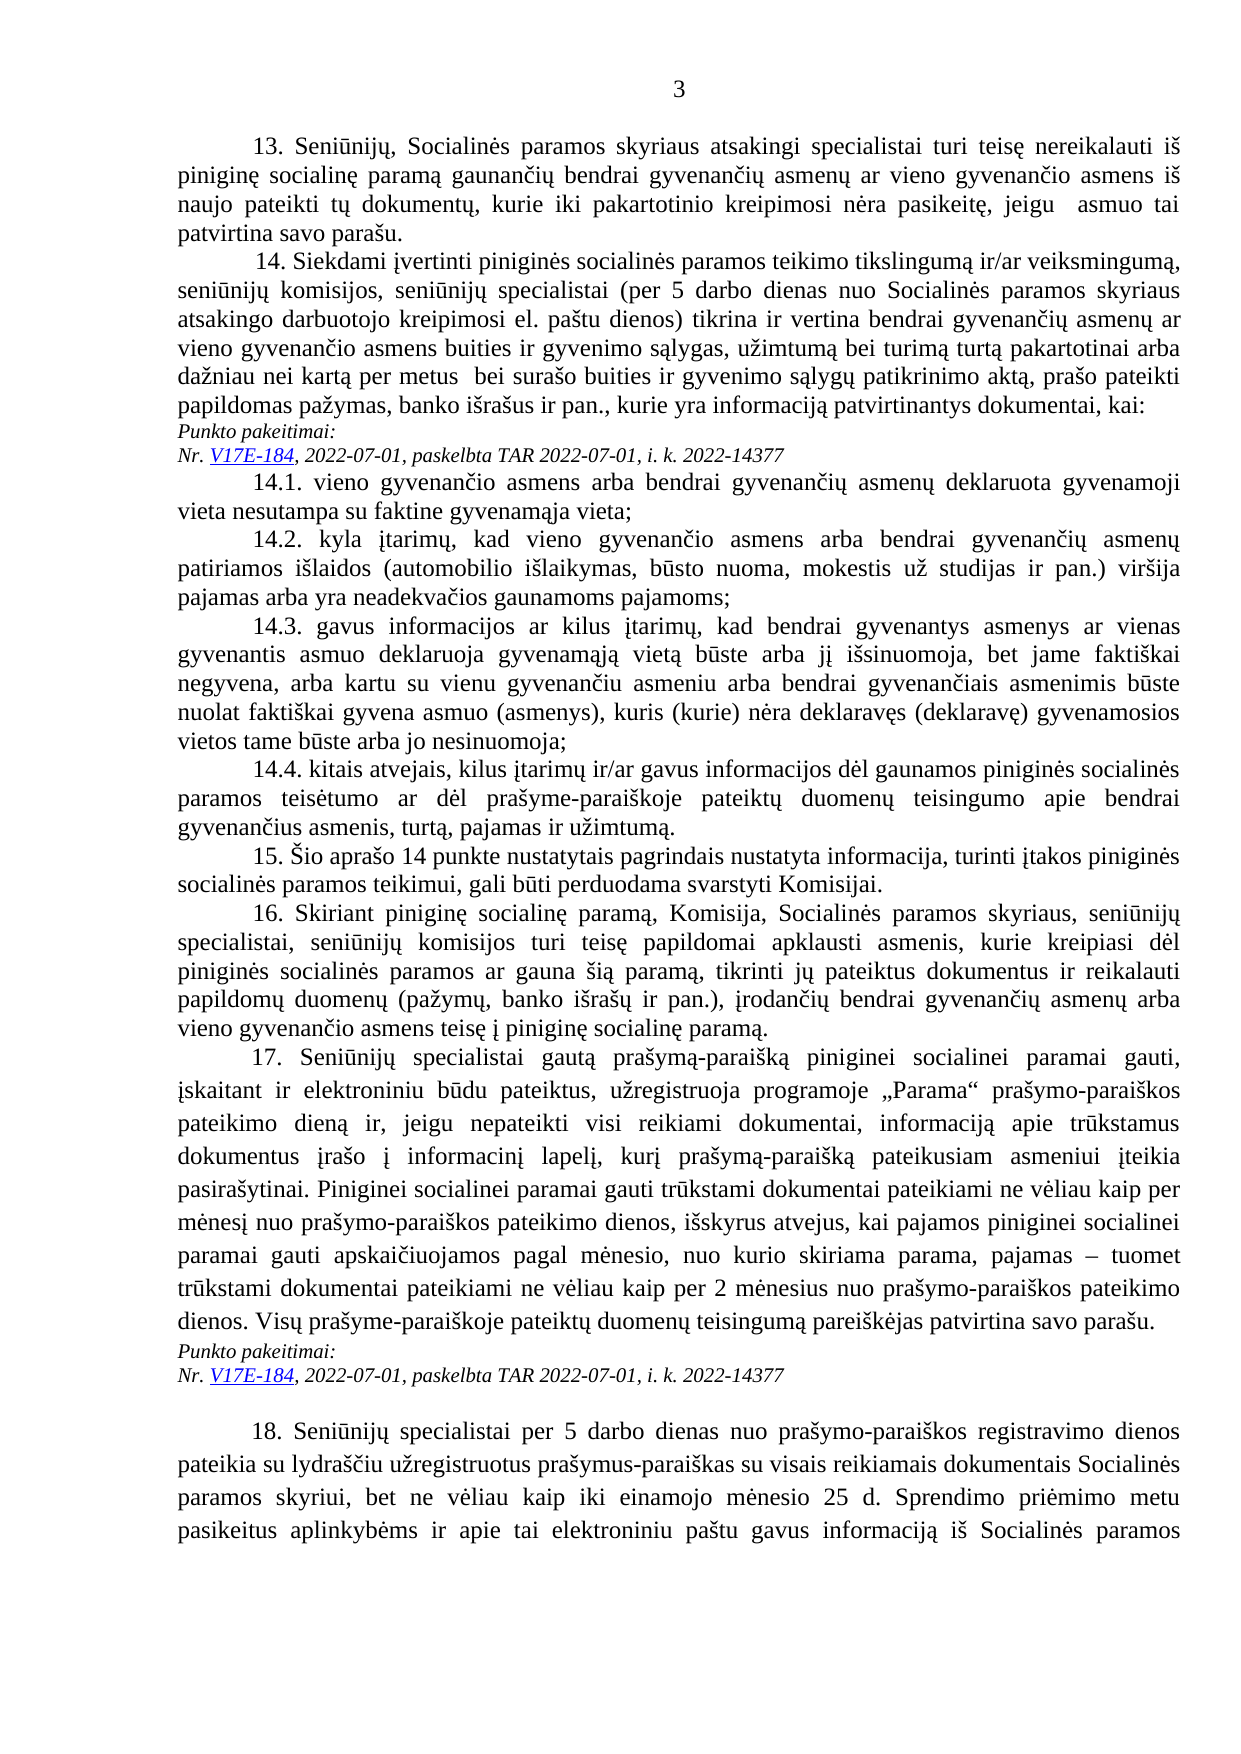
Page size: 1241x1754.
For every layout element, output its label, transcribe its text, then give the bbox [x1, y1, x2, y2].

text Punkto pakeitimai: [177, 1339, 1181, 1363]
text Punkto pakeitimai: [177, 419, 1181, 443]
text 16. Skiriant piniginę socialinę paramą, Komisija, Socialinės paramos skyriaus, seniūnijų specialistai, seniūnijų komisijos turi teisę papildomai apklausti asmenis, kurie kreipiasi dėl piniginės socialinės paramos ar gauna šią paramą, tikrinti jų pateiktus dokumentus ir reikalauti papildomų duomenų (pažymų, banko išrašų ir pan.), įrodančių bendrai gyvenančių asmenų arba vieno gyvenančio asmens teisę į piniginę socialinę paramą. [177, 898, 1181, 1042]
text 14.2. kyla įtarimų, kad vieno gyvenančio asmens arba bendrai gyvenančių asmenų patiriamos išlaidos (automobilio išlaikymas, būsto nuoma, mokestis už studijas ir pan.) viršija pajamas arba yra neadekvačios gaunamoms pajamoms; [177, 524, 1181, 611]
text 13. Seniūnijų, Socialinės paramos skyriaus atsakingi specialistai turi teisę nereikalauti iš piniginę socialinę paramą gaunančių bendrai gyvenančių asmenų ar vieno gyvenančio asmens iš naujo pateikti tų dokumentų, kurie iki pakartotinio kreipimosi nėra pasikeitę, jeigu asmuo tai patvirtina savo parašu. [177, 131, 1181, 246]
text Nr. V17E-184, 2022-07-01, paskelbta TAR 2022-07-01, i. k. 2022-14377 [177, 443, 1181, 467]
text 15. Šio aprašo 14 punkte nustatytais pagrindais nustatyta informacija, turinti įtakos piniginės socialinės paramos teikimui, gali būti perduodama svarstyti Komisijai. [177, 841, 1181, 898]
text Nr. V17E-184, 2022-07-01, paskelbta TAR 2022-07-01, i. k. 2022-14377 [177, 1363, 1181, 1387]
text 14. Siekdami įvertinti piniginės socialinės paramos teikimo tikslingumą ir/ar veiksmingumą, seniūnijų komisijos, seniūnijų specialistai (per 5 darbo dienas nuo Socialinės paramos skyriaus atsakingo darbuotojo kreipimosi el. paštu dienos) tikrina ir vertina bendrai gyvenančių asmenų ar vieno gyvenančio asmens buities ir gyvenimo sąlygas, užimtumą bei turimą turtą pakartotinai arba dažniau nei kartą per metus bei surašo buities ir gyvenimo sąlygų patikrinimo aktą, prašo pateikti papildomas pažymas, banko išrašus ir pan., kurie yra informaciją patvirtinantys dokumentai, kai: [177, 246, 1181, 419]
text 18. Seniūnijų specialistai per 5 darbo dienas nuo prašymo-paraiškos registravimo dienos pateikia su lydraščiu užregistruotus prašymus-paraiškas su visais reikiamais dokumentais Socialinės paramos skyriui, bet ne vėliau kaip iki einamojo mėnesio 25 d. Sprendimo priėmimo metu pasikeitus aplinkybėms ir apie tai elektroniniu paštu gavus informaciją iš Socialinės paramos [177, 1416, 1181, 1544]
text 14.1. vieno gyvenančio asmens arba bendrai gyvenančių asmenų deklaruota gyvenamoji vieta nesutampa su faktine gyvenamąja vieta; [177, 467, 1181, 524]
text 14.3. gavus informacijos ar kilus įtarimų, kad bendrai gyvenantys asmenys ar vienas gyvenantis asmuo deklaruoja gyvenamąją vietą būste arba jį išsinuomoja, bet jame faktiškai negyvena, arba kartu su vienu gyvenančiu asmeniu arba bendrai gyvenančiais asmenimis būste nuolat faktiškai gyvena asmuo (asmenys), kuris (kurie) nėra deklaravęs (deklaravę) gyvenamosios vietos tame būste arba jo nesinuomoja; [177, 611, 1181, 754]
text 14.4. kitais atvejais, kilus įtarimų ir/ar gavus informacijos dėl gaunamos piniginės socialinės paramos teisėtumo ar dėl prašyme-paraiškoje pateiktų duomenų teisingumo apie bendrai gyvenančius asmenis, turtą, pajamas ir užimtumą. [177, 754, 1181, 841]
text 17. Seniūnijų specialistai gautą prašymą-paraišką piniginei socialinei paramai gauti, įskaitant ir elektroniniu būdu pateiktus, užregistruoja programoje „Parama“ prašymo-paraiškos pateikimo dieną ir, jeigu nepateikti visi reikiami dokumentai, informaciją apie trūkstamus dokumentus įrašo į informacinį lapelį, kurį prašymą-paraišką pateikusiam asmeniui įteikia pasirašytinai. Piniginei socialinei paramai gauti trūkstami dokumentai pateikiami ne vėliau kaip per mėnesį nuo prašymo-paraiškos pateikimo dienos, išskyrus atvejus, kai pajamos piniginei socialinei paramai gauti apskaičiuojamos pagal mėnesio, nuo kurio skiriama parama, pajamas – tuomet trūkstami dokumentai pateikiami ne vėliau kaip per 2 mėnesius nuo prašymo-paraiškos pateikimo dienos. Visų prašyme-paraiškoje pateiktų duomenų teisingumą pareiškėjas patvirtina savo parašu. [177, 1042, 1181, 1335]
